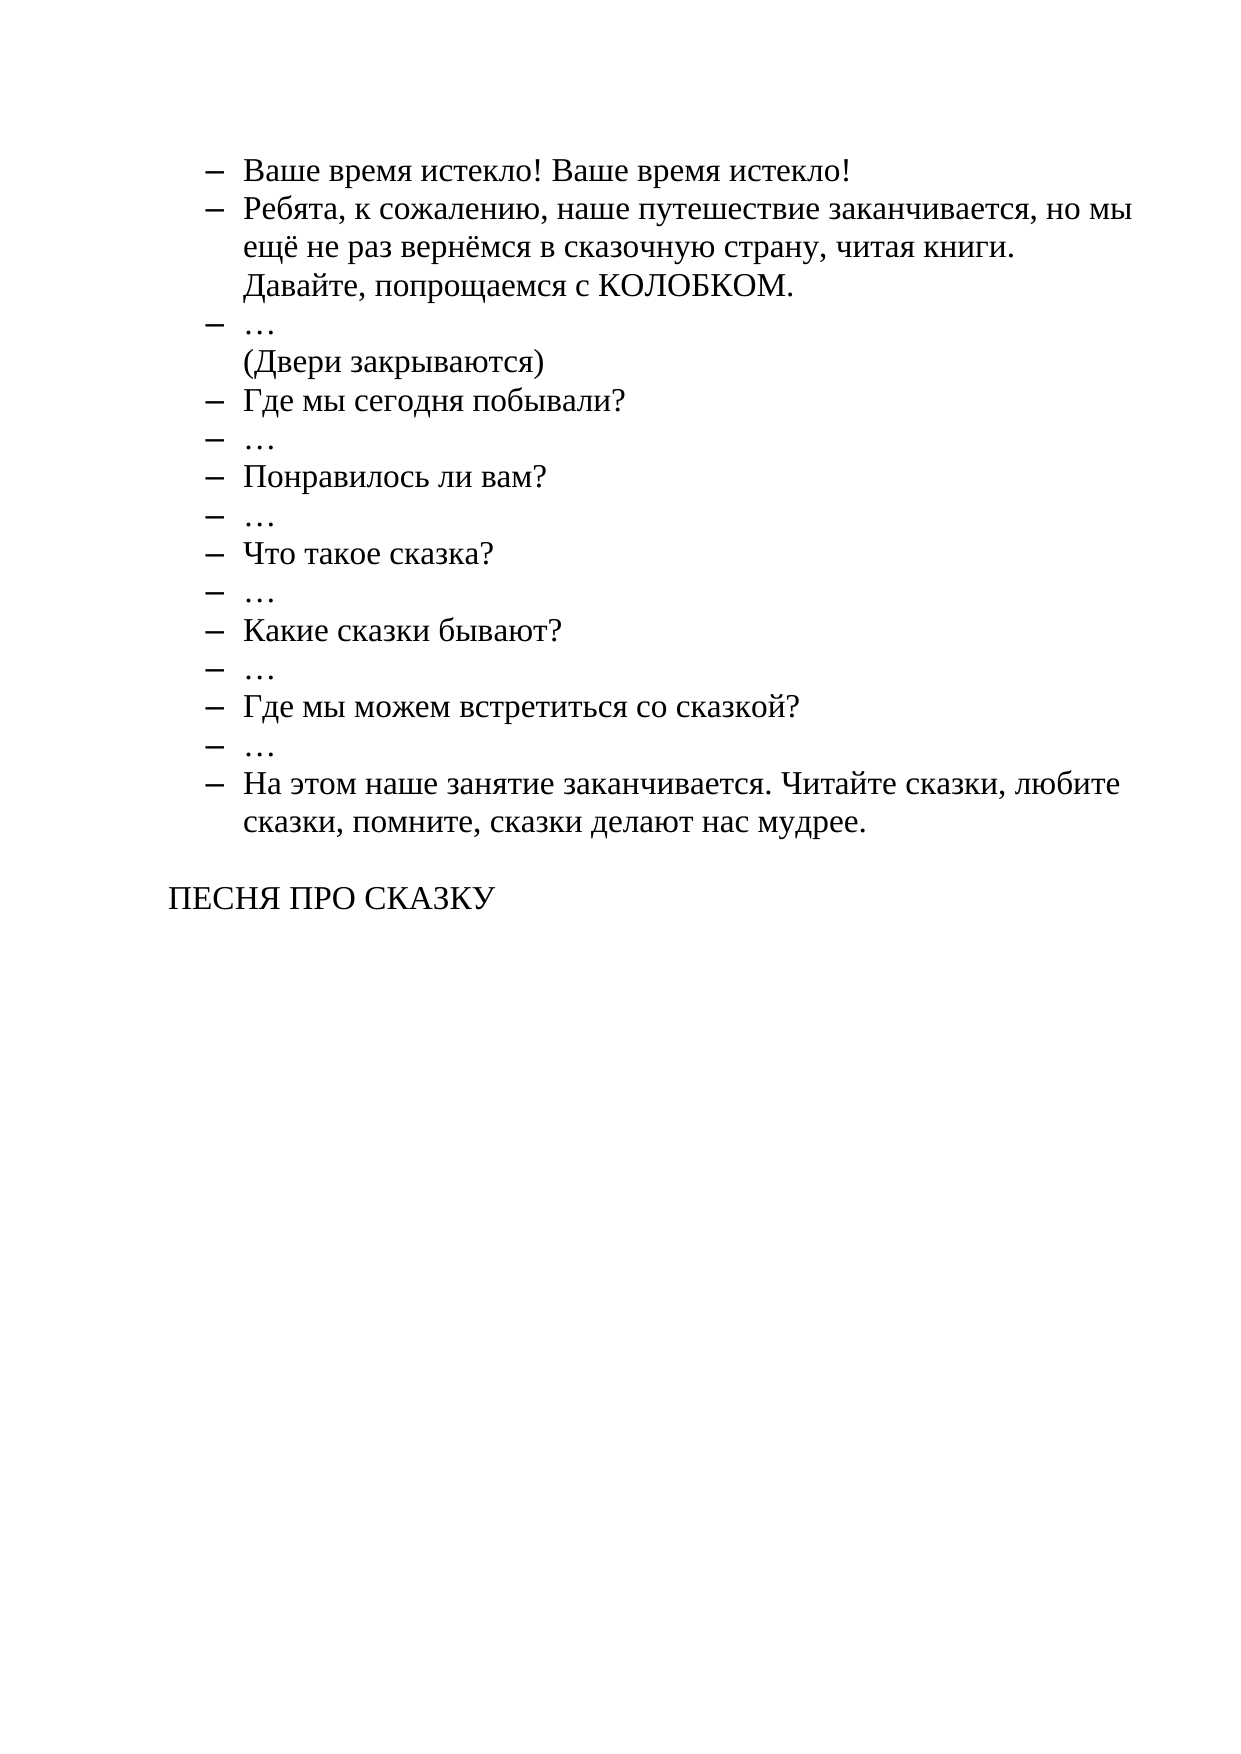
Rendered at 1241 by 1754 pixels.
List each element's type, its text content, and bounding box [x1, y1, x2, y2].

list Что такое сказка? [205, 533, 1144, 572]
list Какие сказки бывают? [205, 610, 1144, 648]
list … [205, 725, 1144, 763]
list Ваше время истекло! Ваше время истекло! [205, 150, 1144, 188]
list На этом наше занятие заканчивается. Читайте сказки, любите сказки, помните, сказки делают нас мудрее. [205, 763, 1144, 840]
list Где мы можем встретиться со сказкой? [205, 687, 1144, 725]
list Понравилось ли вам? [205, 457, 1144, 495]
list Где мы сегодня побывали? [205, 380, 1144, 418]
list … [205, 648, 1144, 687]
text ПЕСНЯ ПРО СКАЗКУ [168, 878, 1144, 917]
list … [205, 572, 1144, 610]
list Ребята, к сожалению, наше путешествие заканчивается, но мы ещё не раз вернёмся в сказочную страну, читая книги. Давайте, попрощаемся с КОЛОБКОМ. [205, 188, 1144, 303]
list (Двери закрываются) [205, 342, 1144, 380]
list … [205, 495, 1144, 533]
list … [205, 303, 1144, 342]
list … [205, 418, 1144, 457]
